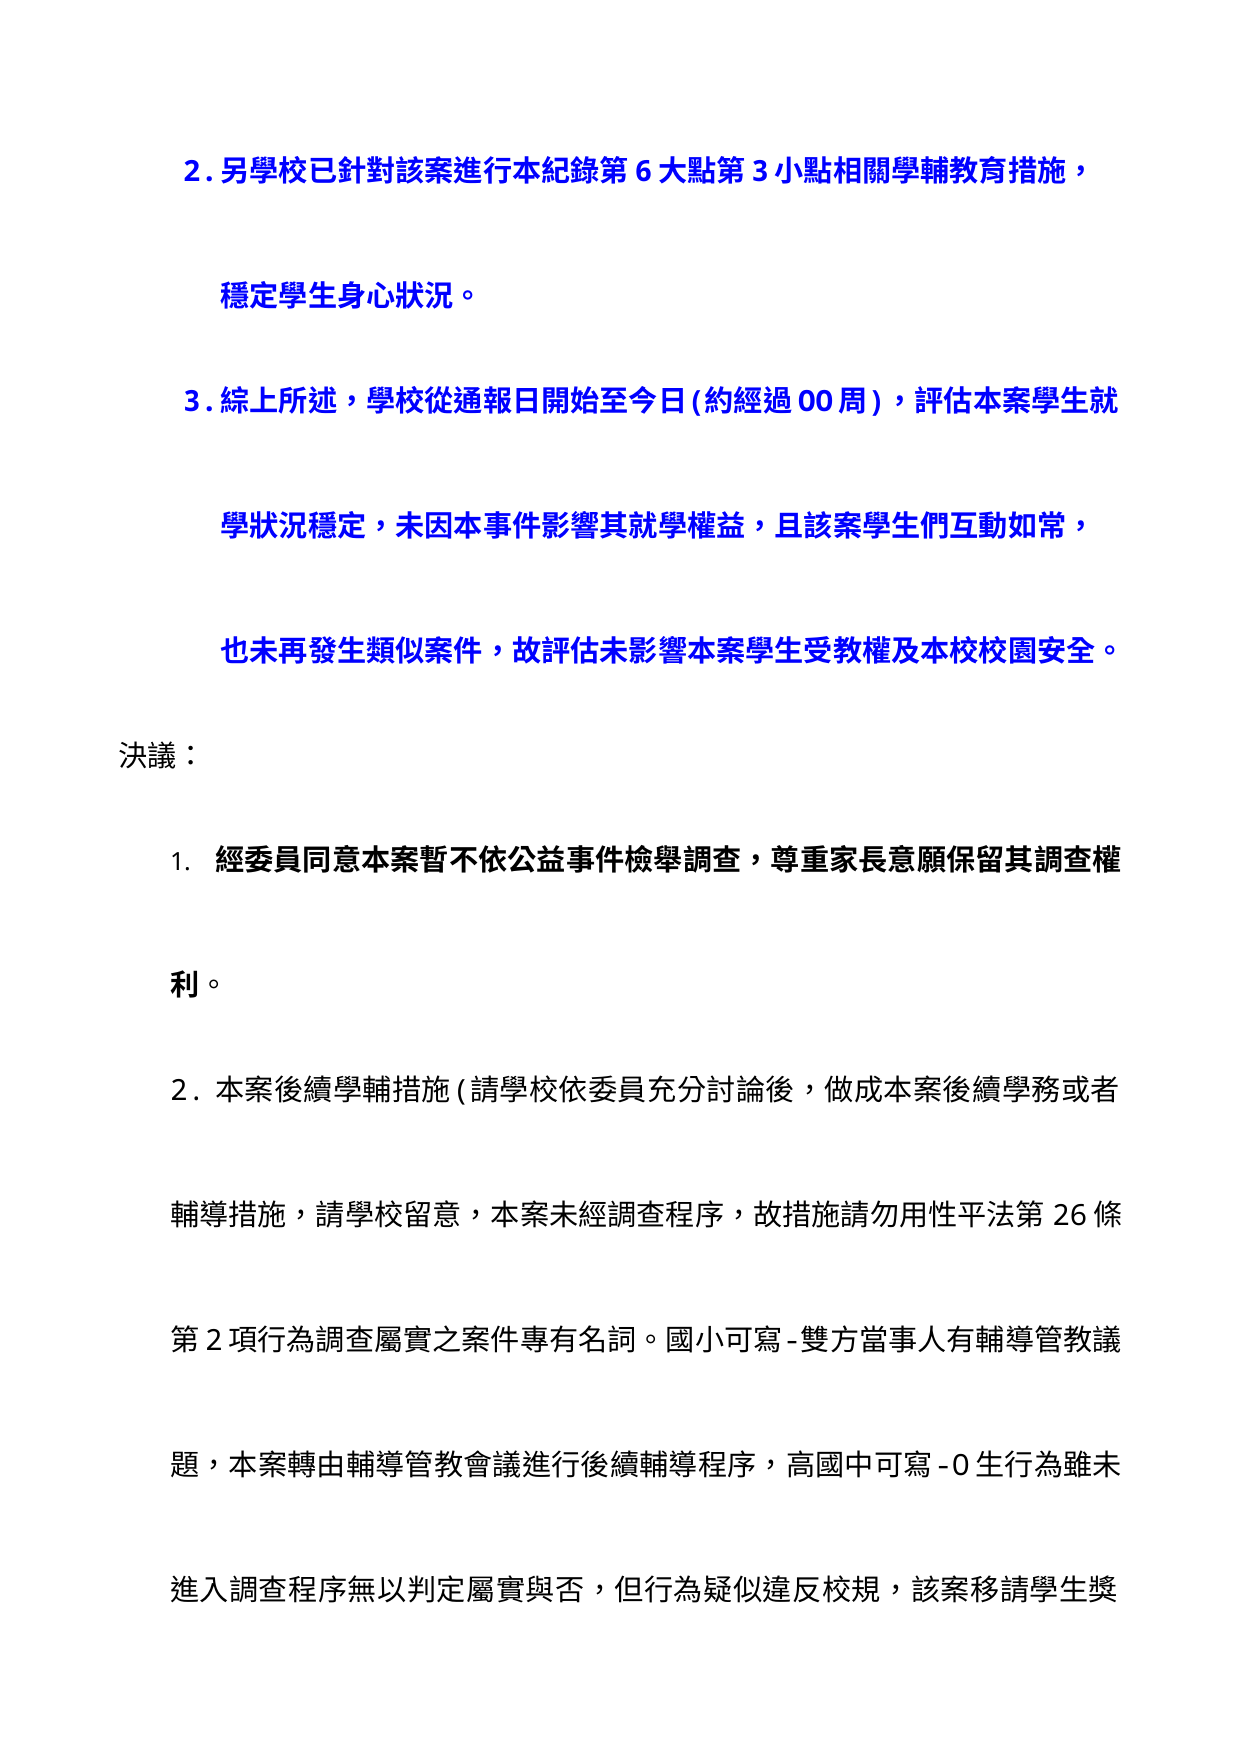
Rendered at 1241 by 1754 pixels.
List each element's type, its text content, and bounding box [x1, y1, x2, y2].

list 本案後續學輔措施(請學校依委員充分討論後，做成本案後續學務或者輔導措施，請學校留意，本案未經調查程序，故措施請勿用性平法第26條第2項行為調查屬實之案件專有名詞。國小可寫-雙方當事人有輔導管教議題，本案轉由輔導管教會議進行後續輔導程序，高國中可寫-O生行為雖未進入調查程序無以判定屬實與否，但行為疑似違反校規，該案移請學生獎 [170, 1046, 1122, 1609]
list 綜上所述，學校從通報日開始至今日(約經過OO周)，評估本案學生就學狀況穩定，未因本事件影響其就學權益，且該案學生們互動如常，也未再發生類似案件，故評估未影響本案學生受教權及本校校園安全。 [183, 357, 1122, 669]
text 決議： [118, 712, 1122, 774]
list 另學校已針對該案進行本紀錄第6大點第3小點相關學輔教育措施，穩定學生身心狀況。 [183, 127, 1122, 314]
list 經委員同意本案暫不依公益事件檢舉調查，尊重家長意願保留其調查權利。 [170, 816, 1122, 1004]
